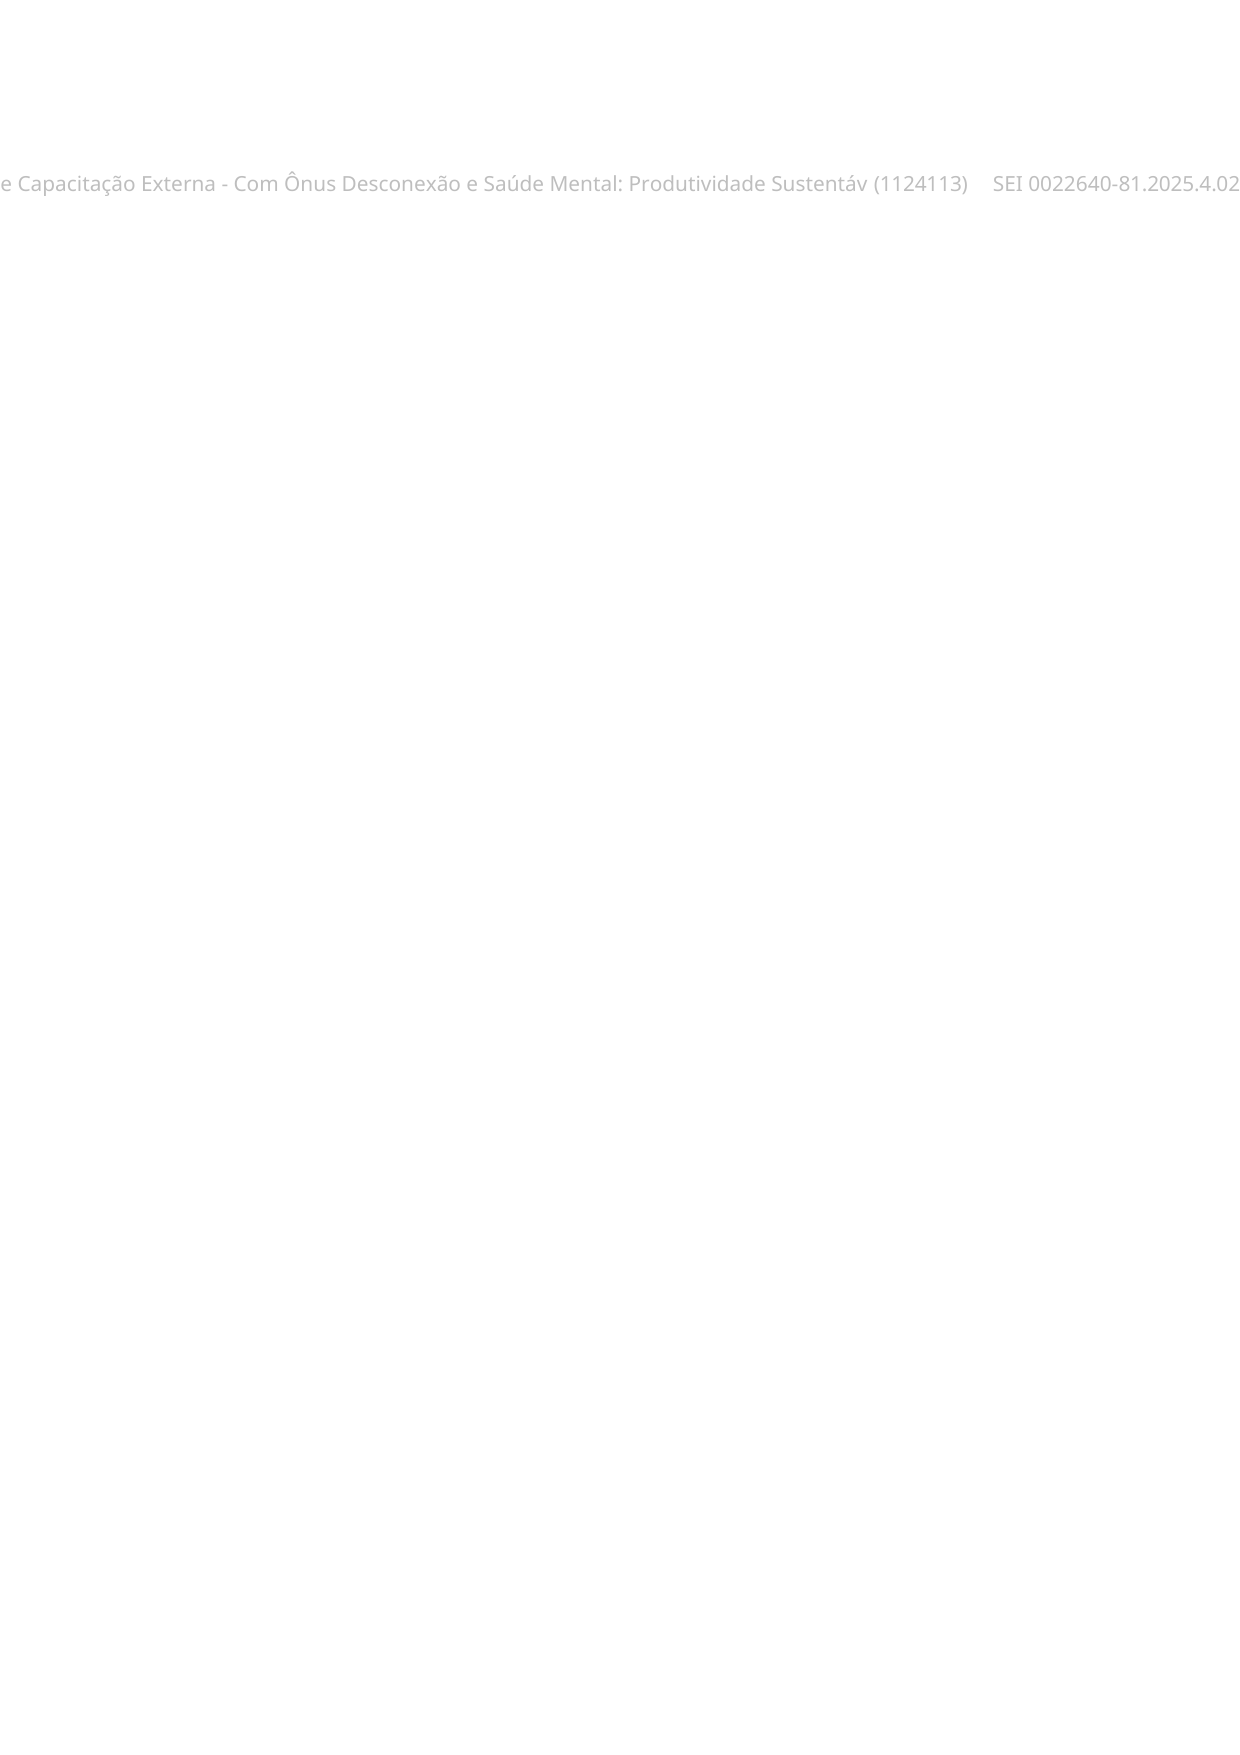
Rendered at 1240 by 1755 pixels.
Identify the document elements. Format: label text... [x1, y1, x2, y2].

text e Capacitação Externa - Com Ônus Desconexão e Saúde Mental: Produtividade Sustentáv (1124113) SEI 0022640-81.2025.4.02 [0, 169, 1240, 197]
